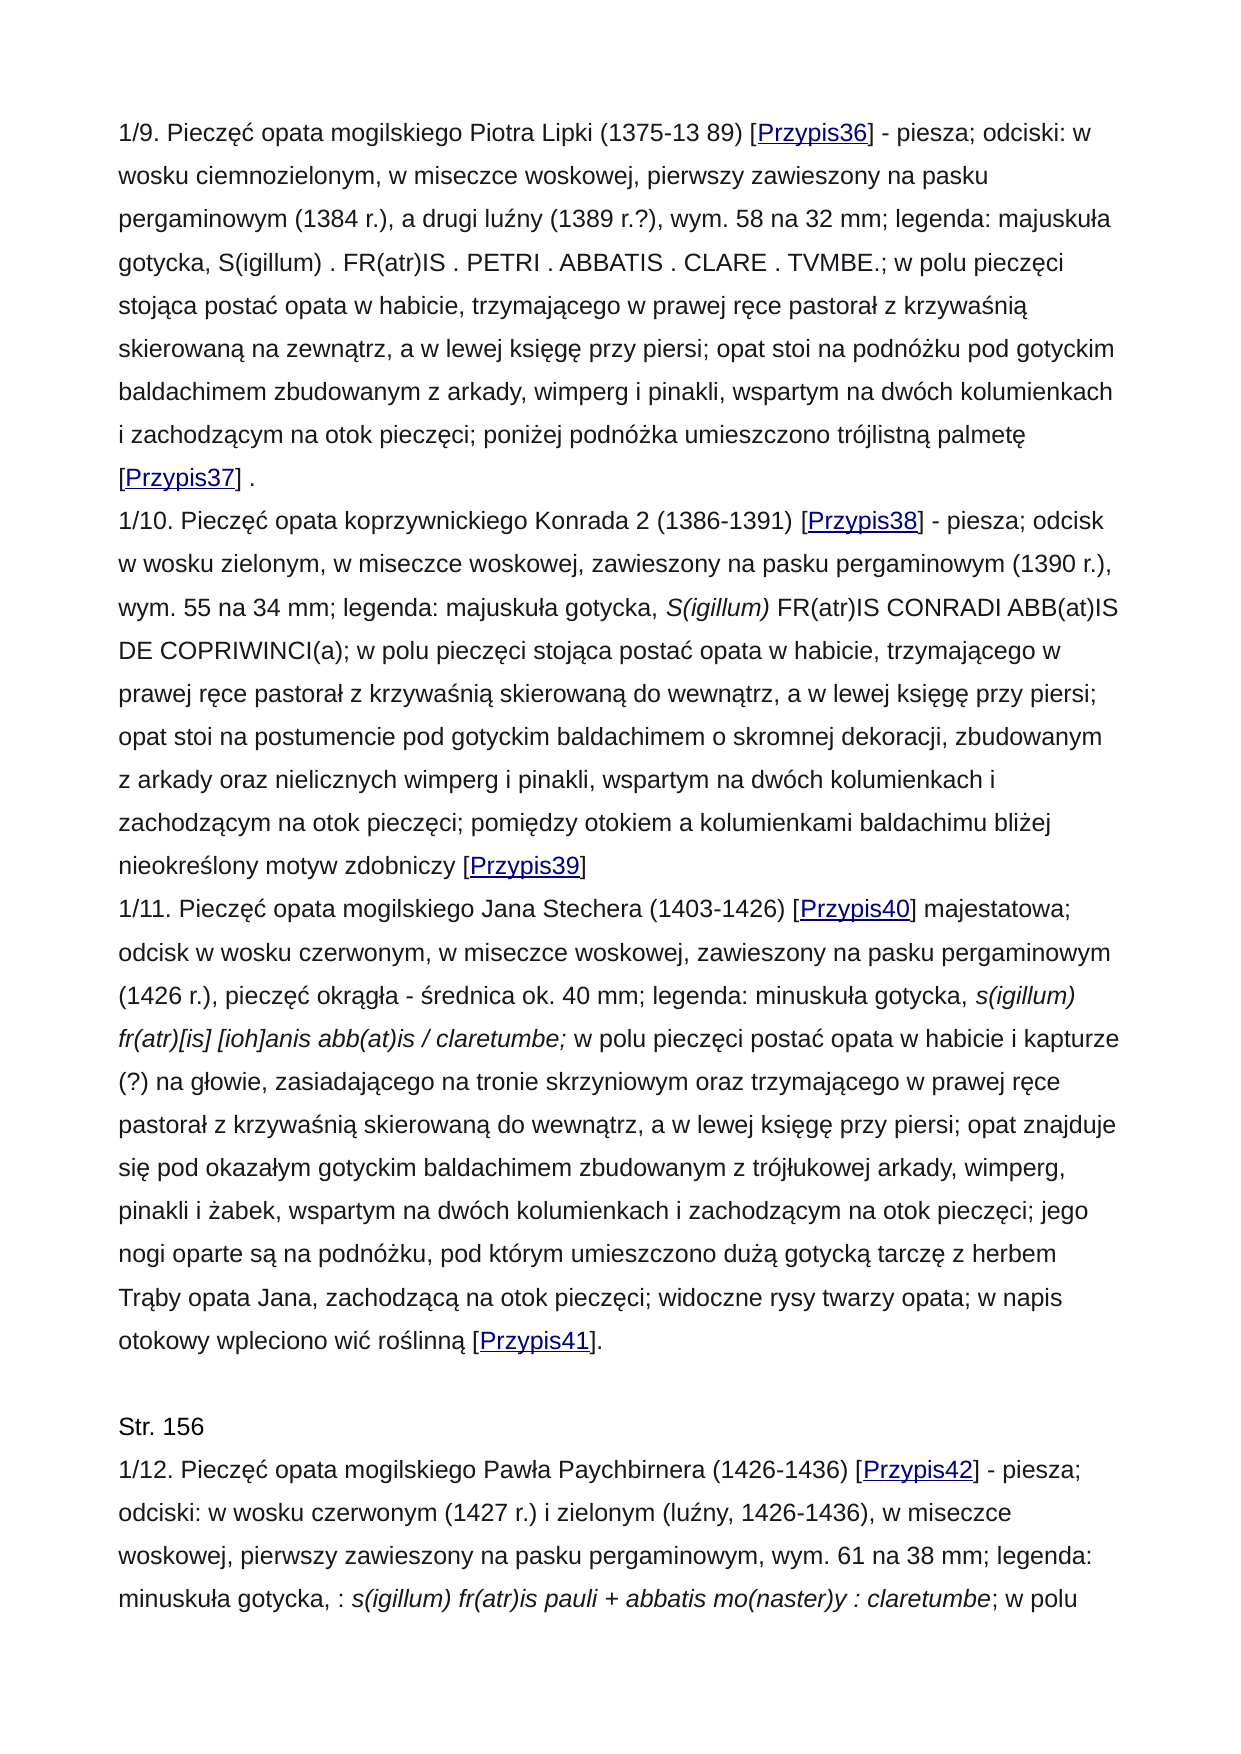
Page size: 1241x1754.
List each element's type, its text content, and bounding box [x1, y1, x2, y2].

text 1/11. Pieczęć opata mogilskiego Jana Stechera (1403-1426) [Przypis40] majestatowa; odcisk w wosku czerwonym, w miseczce woskowej, zawieszony na pasku pergaminowym (1426 r.), pieczęć okrągła - średnica ok. 40 mm; legenda: minuskuła gotycka, s(igillum) fr(atr)[is] [ioh]anis abb(at)is / claretumbe; w polu pieczęci postać opata w habicie i kapturze (?) na głowie, zasiadającego na tronie skrzyniowym oraz trzymającego w prawej ręce pastorał z krzywaśnią skierowaną do wewnątrz, a w lewej księgę przy piersi; opat znajduje się pod okazałym gotyckim baldachimem zbudowanym z trójłukowej arkady, wimperg, pinakli i żabek, wspartym na dwóch kolumienkach i zachodzącym na otok pieczęci; jego nogi oparte są na podnóżku, pod którym umieszczono dużą gotycką tarczę z herbem Trąby opata Jana, zachodzącą na otok pieczęci; widoczne rysy twarzy opata; w napis otokowy wpleciono wić roślinną [Przypis41]. [118, 894, 1122, 1354]
text 1/12. Pieczęć opata mogilskiego Pawła Paychbirnera (1426-1436) [Przypis42] - piesza; odciski: w wosku czerwonym (1427 r.) i zielonym (luźny, 1426-1436), w miseczce woskowej, pierwszy zawieszony na pasku pergaminowym, wym. 61 na 38 mm; legenda: minuskuła gotycka, : s(igillum) fr(atr)is pauli + abbatis mo(naster)y : claretumbe; w polu [118, 1455, 1122, 1613]
text 1/9. Pieczęć opata mogilskiego Piotra Lipki (1375-13 89) [Przypis36] - piesza; odciski: w wosku ciemnozielonym, w miseczce woskowej, pierwszy zawieszony na pasku pergaminowym (1384 r.), a drugi luźny (1389 r.?), wym. 58 na 32 mm; legenda: majuskuła gotycka, S(igillum) . FR(atr)IS . PETRI . ABBATIS . CLARE . TVMBE.; w polu pieczęci stojąca postać opata w habicie, trzymającego w prawej ręce pastorał z krzywaśnią skierowaną na zewnątrz, a w lewej księgę przy piersi; opat stoi na podnóżku pod gotyckim baldachimem zbudowanym z arkady, wimperg i pinakli, wspartym na dwóch kolumienkach i zachodzącym na otok pieczęci; poniżej podnóżka umieszczono trójlistną palmetę [Przypis37] . [118, 118, 1122, 492]
text Str. 156 [118, 1412, 1122, 1441]
text 1/10. Pieczęć opata koprzywnickiego Konrada 2 (1386-1391) [Przypis38] - piesza; odcisk w wosku zielonym, w miseczce woskowej, zawieszony na pasku pergaminowym (1390 r.), wym. 55 na 34 mm; legenda: majuskuła gotycka, S(igillum) FR(atr)IS CONRADI ABB(at)IS DE COPRIWINCI(a); w polu pieczęci stojąca postać opata w habicie, trzymającego w prawej ręce pastorał z krzywaśnią skierowaną do wewnątrz, a w lewej księgę przy piersi; opat stoi na postumencie pod gotyckim baldachimem o skromnej dekoracji, zbudowanym z arkady oraz nielicznych wimperg i pinakli, wspartym na dwóch kolumienkach i zachodzącym na otok pieczęci; pomiędzy otokiem a kolumienkami baldachimu bliżej nieokreślony motyw zdobniczy [Przypis39] [118, 506, 1122, 880]
